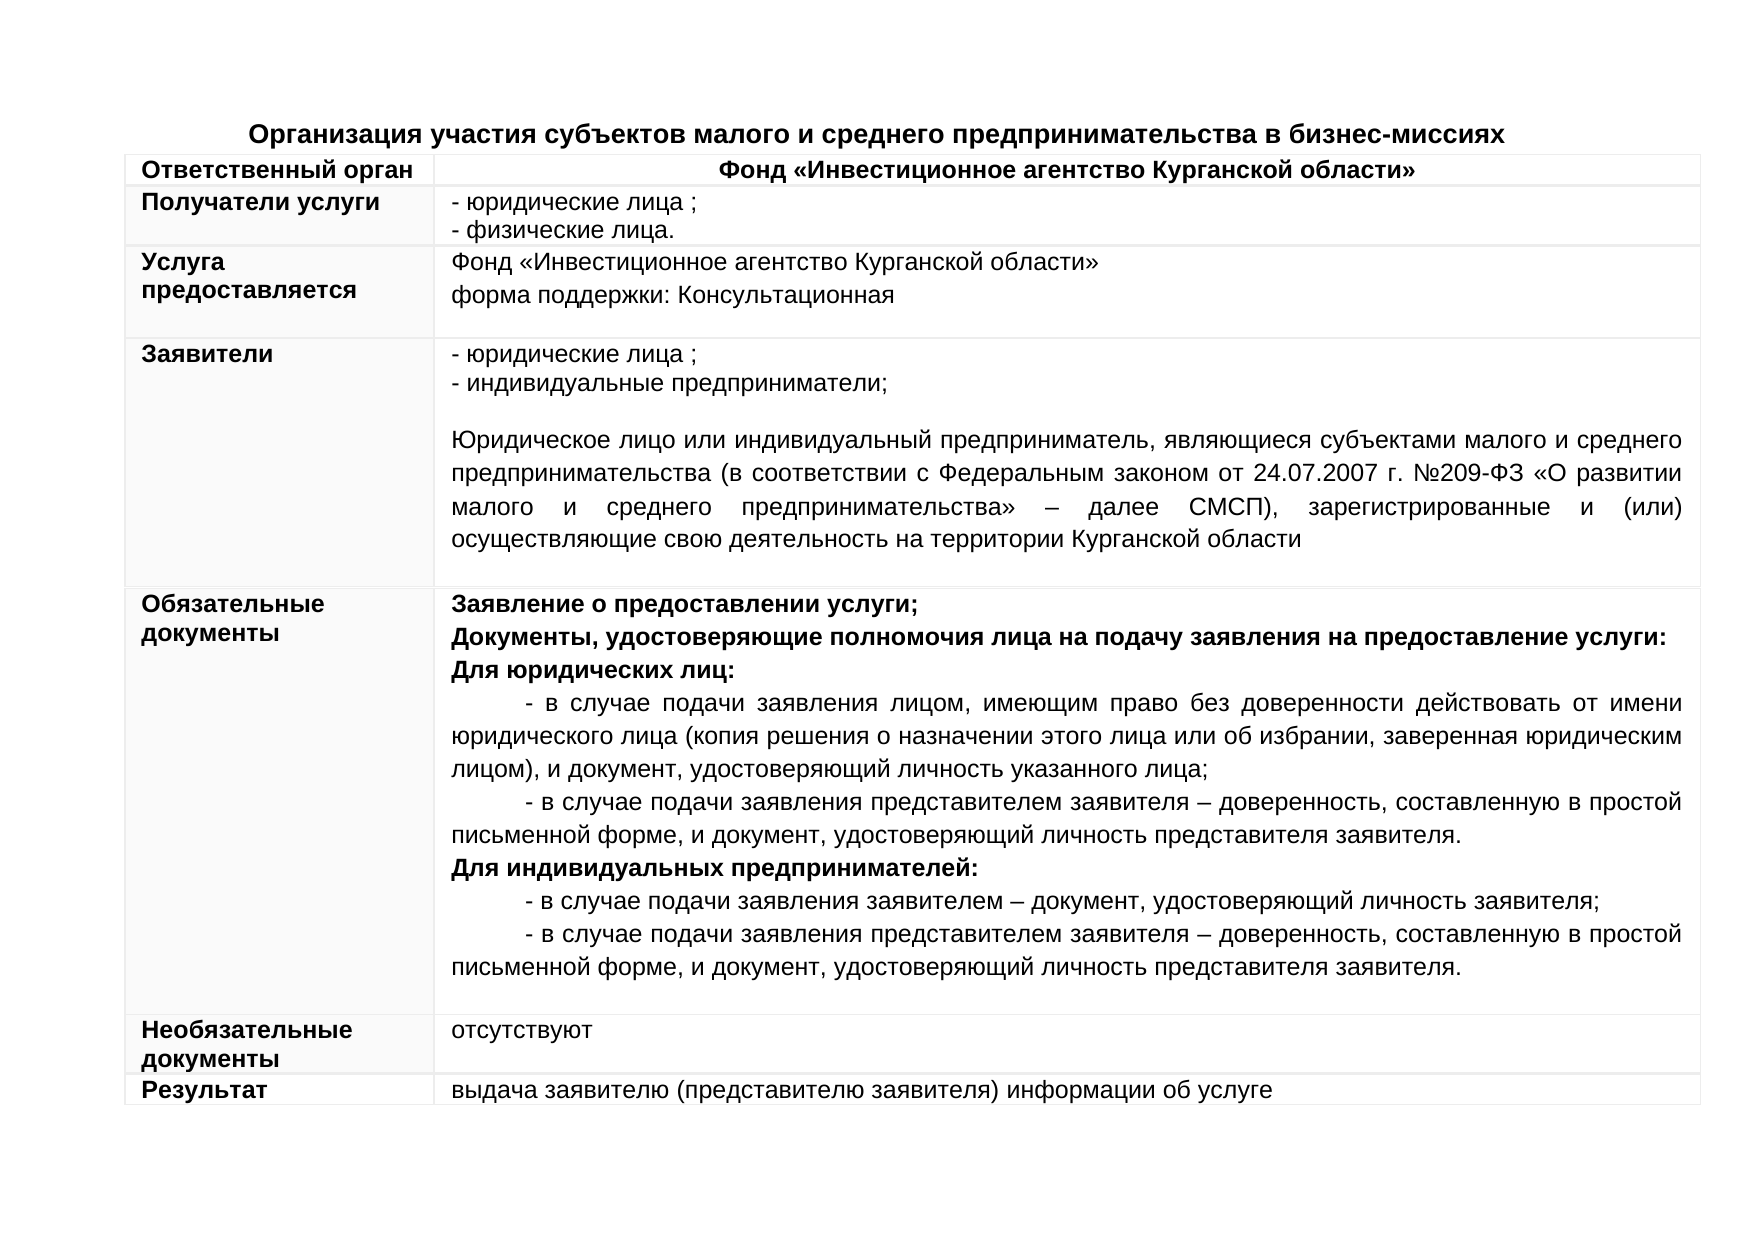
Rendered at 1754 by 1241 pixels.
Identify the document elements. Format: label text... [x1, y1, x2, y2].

text Организация участия субъектов малого и среднего предпринимательства в бизнес-миссиях [118, 118, 1636, 149]
table_cell Обязательные документы [126, 589, 433, 1014]
table_cell - юридические лица ; - физические лица. [435, 187, 1700, 244]
table_cell Необязательные документы [126, 1015, 433, 1072]
table_cell отсутствуют [435, 1015, 1700, 1072]
table_cell выдача заявителю (представителю заявителя) информации об услуге [435, 1075, 1700, 1104]
table_cell Заявление о предоставлении услуги; Документы, удостоверяющие полномочия лица на подачу заявления на предоставление услуги: Для юридических лиц: - в случае подачи заявления лицом, имеющим право без доверенности действовать от имени юридического лица (копия решения о назначении этого лица или об избрании, заверенная юридическим лицом), и документ, удостоверяющий личность указанного лица; - в случае подачи заявления представителем заявителя – доверенность, составленную в простой письменной форме, и документ, удостоверяющий личность представителя заявителя. Для индивидуальных предпринимателей: - в случае подачи заявления заявителем – документ, удостоверяющий личность заявителя; - в случае подачи заявления представителем заявителя – доверенность, составленную в простой письменной форме, и документ, удостоверяющий личность представителя заявителя. [435, 589, 1700, 1014]
table_header Ответственный орган [126, 155, 433, 184]
table_cell Фонд «Инвестиционное агентство Курганской области» форма поддержки: Консультационная [435, 247, 1700, 337]
table_cell Заявители [126, 339, 433, 586]
table_header Фонд «Инвестиционное агентство Курганской области» [435, 155, 1700, 184]
table_cell - юридические лица ; - индивидуальные предприниматели; Юридическое лицо или индивидуальный предприниматель, являющиеся субъектами малого и среднего предпринимательства (в соответствии с Федеральным законом от 24.07.2007 г. №209-ФЗ «О развитии малого и среднего предпринимательства» – далее СМСП), зарегистрированные и (или) осуществляющие свою деятельность на территории Курганской области [435, 339, 1700, 586]
table_cell Услуга предоставляется [126, 247, 433, 337]
table_cell Результат [126, 1075, 433, 1104]
table_cell Получатели услуги [126, 187, 433, 244]
